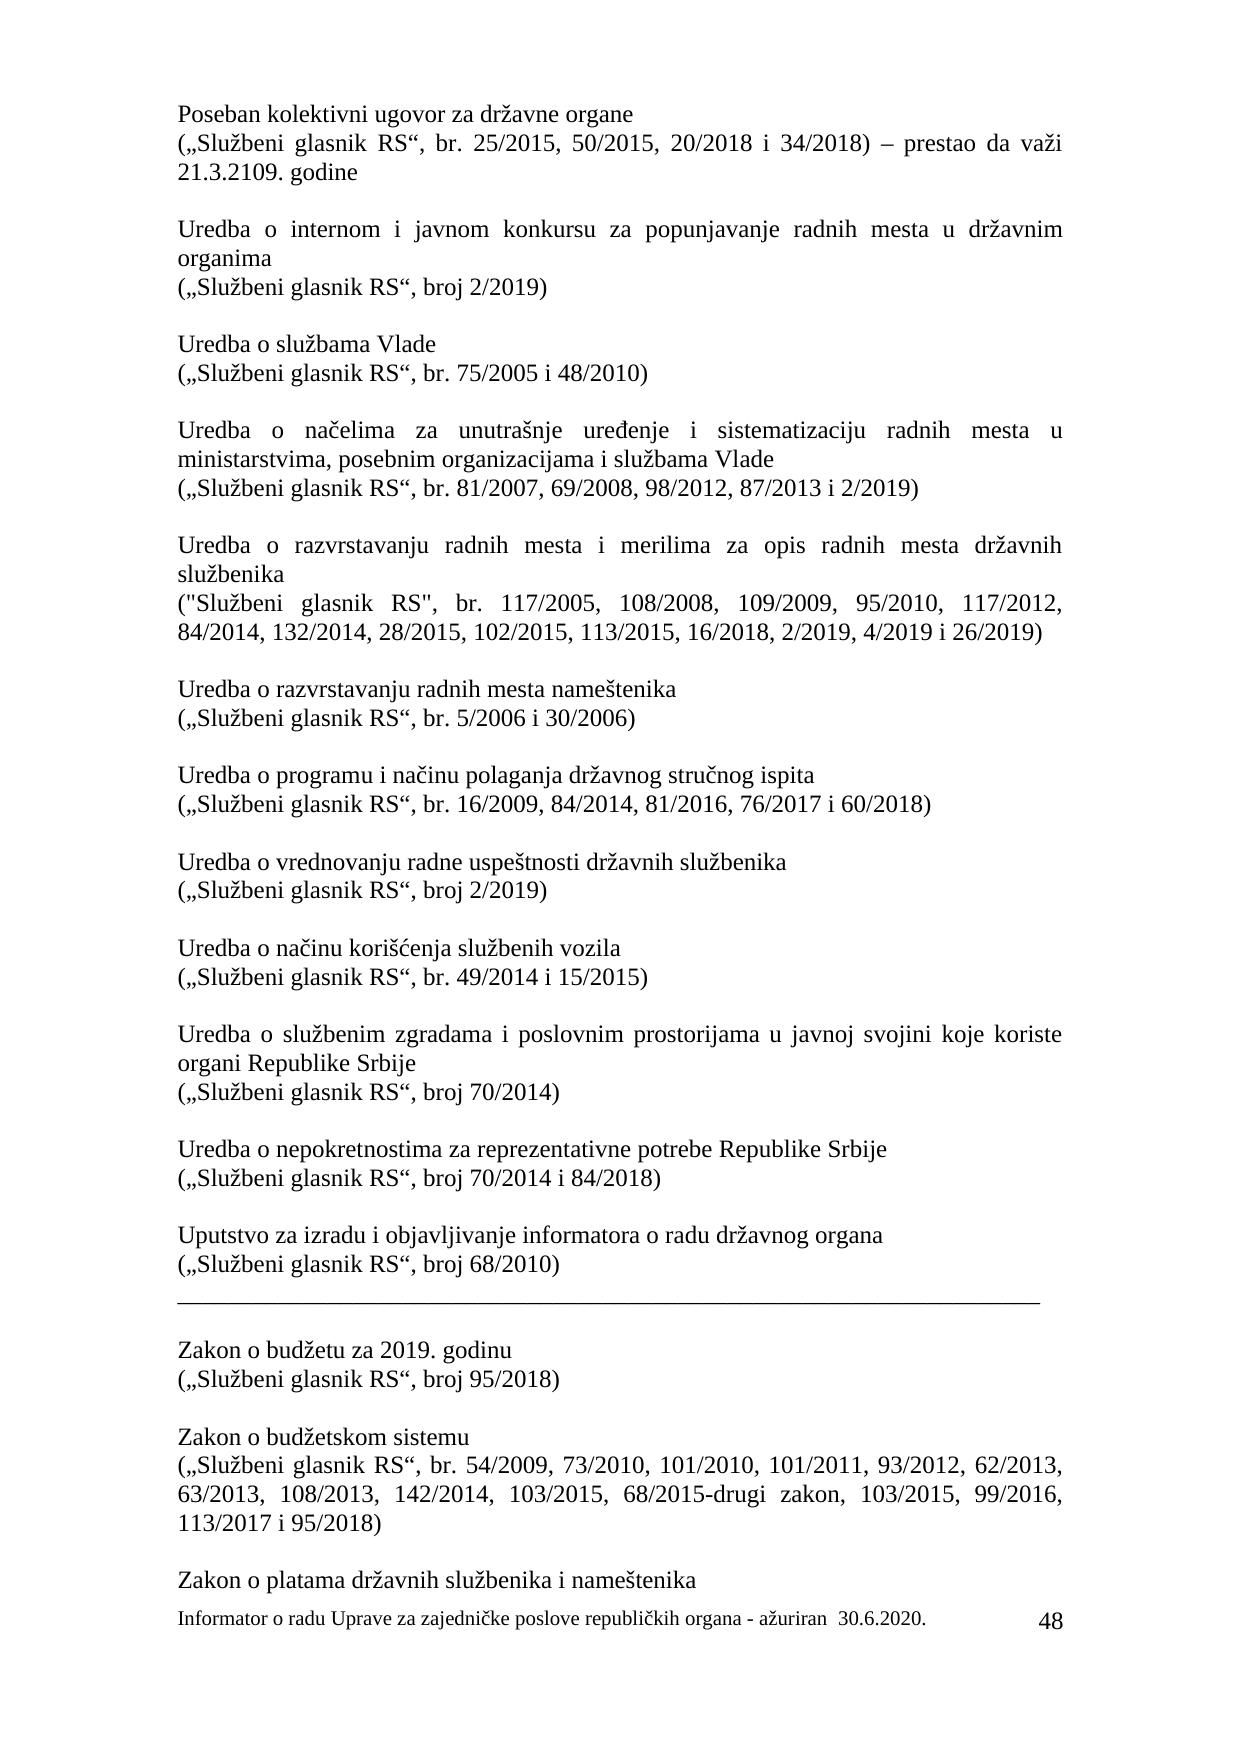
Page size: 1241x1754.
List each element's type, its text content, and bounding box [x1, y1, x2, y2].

text („Službeni glasnik RS“, broj 2/2019) [177, 272, 1063, 300]
text („Službeni glasnik RS“, br. 25/2015, 50/2015, 20/2018 i 34/2018) – prestao da važi 21.3.2109. godine [177, 128, 1063, 185]
text Uredba o službama Vlade [177, 329, 1063, 358]
text Uredba o nepokretnostima za reprezentativne potrebe Republike Srbije [177, 1134, 1063, 1163]
text („Službeni glasnik RS“, br. 16/2009, 84/2014, 81/2016, 76/2017 i 60/2018) [177, 789, 1063, 818]
text („Službeni glasnik RS“, broj 68/2010) [177, 1249, 1063, 1278]
text _____________________________________________________________________ [177, 1278, 1063, 1307]
text („Službeni glasnik RS“, br. 81/2007, 69/2008, 98/2012, 87/2013 i 2/2019) [177, 473, 1063, 502]
text („Službeni glasnik RS“, br. 5/2006 i 30/2006) [177, 703, 1063, 732]
text („Službeni glasnik RS“, br. 49/2014 i 15/2015) [177, 962, 1063, 990]
text Uredba o razvrstavanju radnih mesta nameštenika [177, 674, 1063, 703]
text Uredba o vrednovanju radne uspeštnosti državnih službenika [177, 847, 1063, 875]
text Uredba o načelima za unutrašnje uređenje i sistematizaciju radnih mesta u ministarstvima, posebnim organizacijama i službama Vlade [177, 415, 1063, 473]
text Uredba o razvrstavanju radnih mesta i merilima za opis radnih mesta državnih službenika [177, 530, 1063, 588]
text Zakon o budžetskom sistemu [177, 1422, 1063, 1450]
text („Službeni glasnik RS“, br. 75/2005 i 48/2010) [177, 358, 1063, 387]
text Uredba o službenim zgradama i poslovnim prostorijama u javnoj svojini koje koriste organi Republike Srbije [177, 1019, 1063, 1077]
text Uredba o načinu korišćenja službenih vozila [177, 933, 1063, 962]
text Zakon o platama državnih službenika i nameštenika [177, 1565, 1063, 1594]
text („Službeni glasnik RS“, broj 2/2019) [177, 875, 1063, 904]
text Zakon o budžetu za 2019. godinu [177, 1335, 1063, 1364]
text („Službeni glasnik RS“, broj 70/2014 i 84/2018) [177, 1163, 1063, 1192]
text („Službeni glasnik RS“, broj 70/2014) [177, 1077, 1063, 1105]
text („Službeni glasnik RS“, broj 95/2018) [177, 1364, 1063, 1393]
text Uputstvo za izradu i objavljivanje informatora o radu državnog organa [177, 1220, 1063, 1249]
text Uredba o programu i načinu polaganja državnog stručnog ispita [177, 760, 1063, 789]
text Poseban kolektivni ugovor za državne organe [177, 99, 1063, 128]
text („Službeni glasnik RS“, br. 54/2009, 73/2010, 101/2010, 101/2011, 93/2012, 62/2013, 63/2013, 108/2013, 142/2014, 103/2015, 68/2015-drugi zakon, 103/2015, 99/2016, 113/2017 i 95/2018) [177, 1450, 1063, 1537]
text ("Službeni glasnik RS", br. 117/2005, 108/2008, 109/2009, 95/2010, 117/2012, 84/2014, 132/2014, 28/2015, 102/2015, 113/2015, 16/2018, 2/2019, 4/2019 i 26/2019) [177, 588, 1063, 645]
text Uredba o internom i javnom konkursu za popunjavanje radnih mesta u državnim organima [177, 214, 1063, 272]
